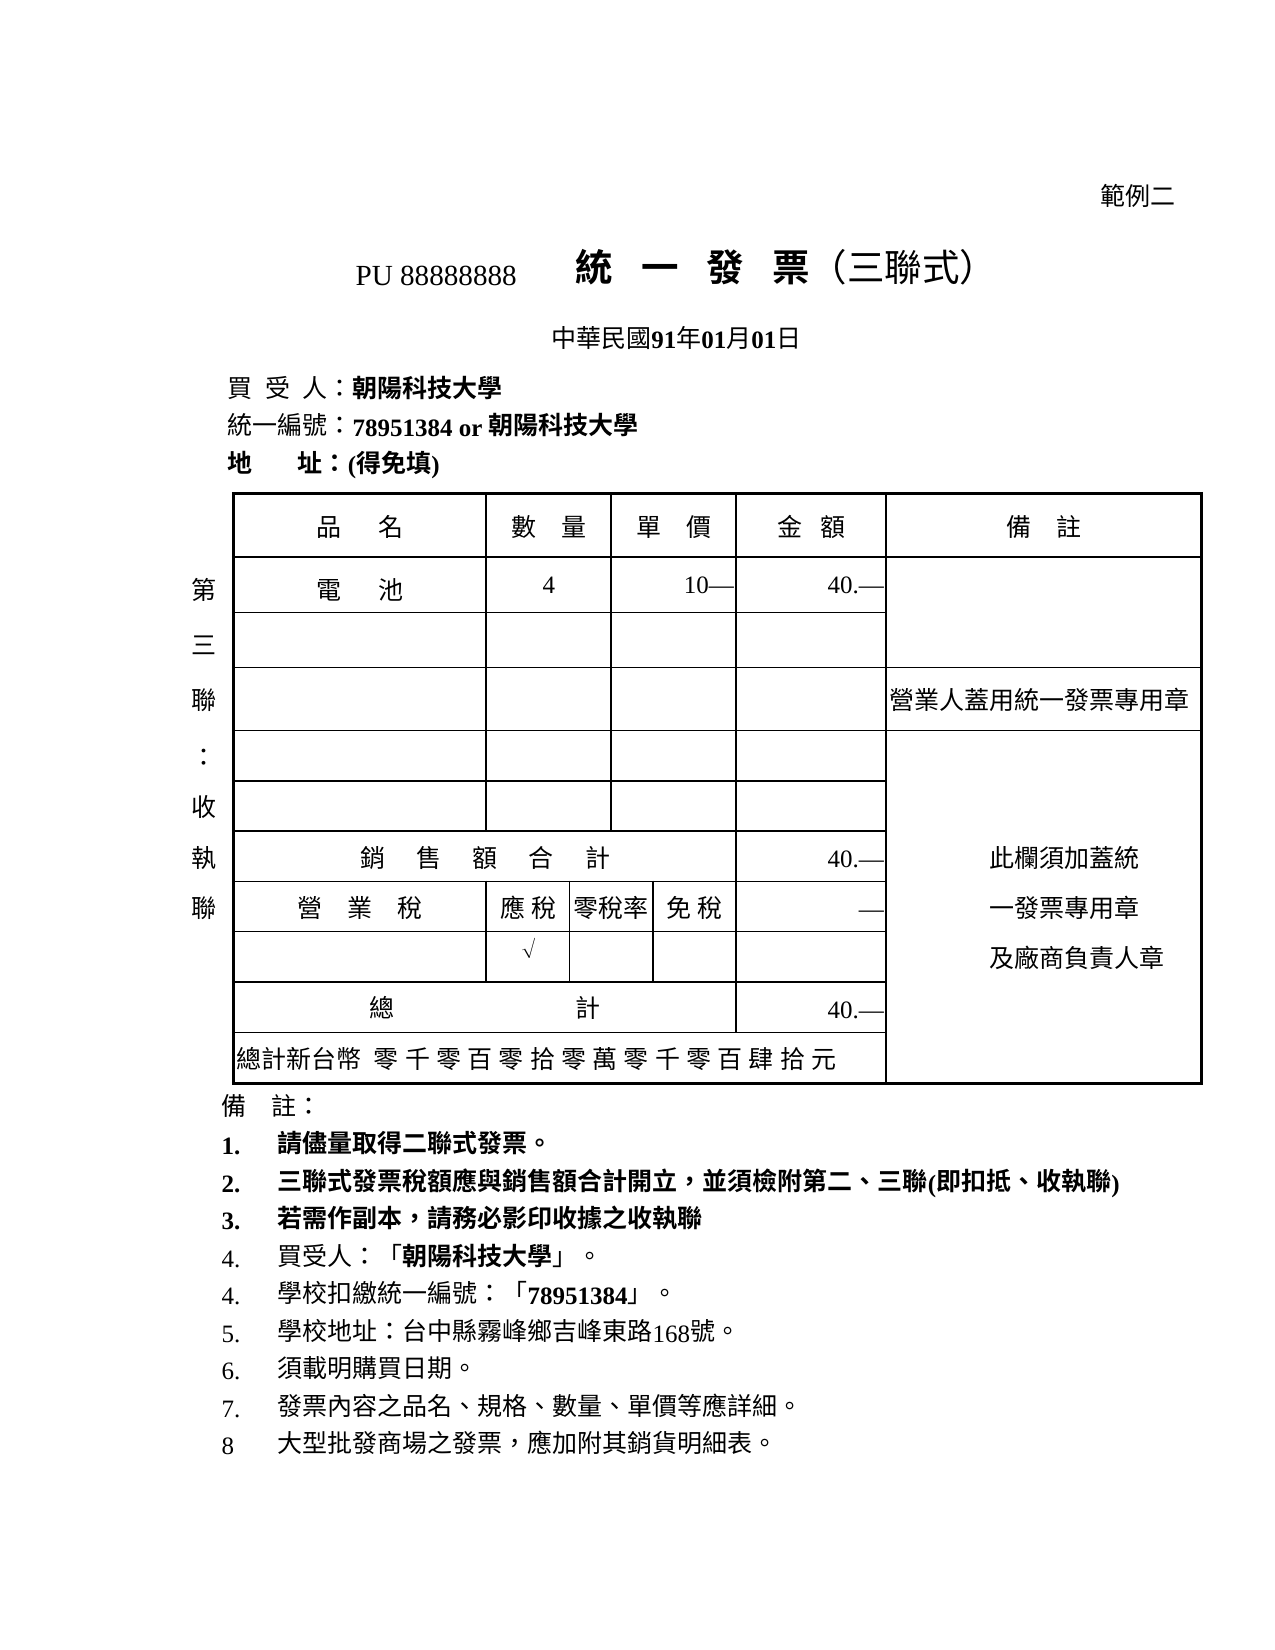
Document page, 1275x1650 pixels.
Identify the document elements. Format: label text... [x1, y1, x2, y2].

table_cell [887, 780, 1200, 830]
table_header 品 名 [235, 495, 485, 556]
table_cell [487, 731, 610, 780]
table_cell 銷 售 額 合 計 [235, 832, 735, 881]
table_cell [570, 932, 652, 981]
list 買受人：「朝陽科技大學」。 [221, 1235, 1175, 1272]
text 4. 學校扣繳統一編號：「78951384」。 [221, 1272, 1175, 1310]
table_cell [174, 1031, 232, 1082]
table_cell — [737, 882, 885, 931]
table_cell [487, 782, 610, 830]
table_cell [654, 932, 735, 981]
table_cell [612, 782, 735, 830]
text 範例二 [177, 175, 1175, 212]
table_cell [612, 731, 735, 780]
table_cell [235, 668, 485, 729]
table_cell 收 [174, 780, 232, 830]
table_cell 應 稅 [487, 882, 569, 931]
table_cell [737, 731, 885, 780]
table_cell 40.— [737, 983, 885, 1031]
table_cell 及廠商負責人章 [887, 931, 1200, 981]
table_cell [235, 782, 485, 830]
text 7. 發票內容之品名、規格、數量、單價等應詳細。 [221, 1385, 1175, 1422]
list 三聯式發票稅額應與銷售額合計開立，並須檢附第二、三聯(即扣抵、收執聯) [221, 1160, 1175, 1197]
table_cell [737, 782, 885, 830]
table_cell 零稅率 [570, 882, 652, 931]
table_cell 聯 [174, 881, 232, 931]
table_cell 此欄須加蓋統 [887, 830, 1200, 881]
table_cell [235, 731, 485, 780]
table_cell 第 [174, 556, 232, 611]
text 5. 學校地址：台中縣霧峰鄉吉峰東路168號。 [221, 1310, 1175, 1347]
table_cell [612, 613, 735, 667]
text 6. 須載明購買日期。 [221, 1347, 1175, 1385]
table_cell 電 池 [235, 558, 485, 611]
table_cell [887, 611, 1200, 667]
table_cell 10— [612, 558, 735, 611]
table_cell [737, 668, 885, 729]
table_cell [174, 931, 232, 981]
table_cell [887, 558, 1200, 611]
table_cell 40.— [737, 558, 885, 611]
text 8 大型批發商場之發票，應加附其銷貨明細表。 [221, 1422, 1175, 1460]
table_cell [612, 668, 735, 729]
table_cell 營業人蓋用統一發票專用章 [887, 668, 1200, 729]
text 地 址：(得免填) [177, 442, 1175, 479]
table_cell 4 [487, 558, 610, 611]
text 1. 請儘量取得二聯式發票。 [177, 1122, 1175, 1160]
table_cell [235, 932, 485, 981]
table_header [174, 492, 232, 556]
table_header 單 價 [612, 495, 735, 556]
text 中華民國91年01月01日 [177, 317, 1175, 354]
table_cell 40.— [737, 832, 885, 881]
table_cell 總 計 [235, 983, 735, 1031]
table_cell 營 業 稅 [235, 882, 485, 931]
table_header 備 註 [887, 495, 1200, 556]
table_cell 免 稅 [654, 882, 735, 931]
table_cell 執 [174, 830, 232, 881]
text 買 受 人：朝陽科技大學 [177, 367, 1175, 404]
table_cell  [487, 932, 569, 981]
list 若需作副本，請務必影印收據之收執聯 [221, 1197, 1175, 1235]
table_header 數 量 [487, 495, 610, 556]
table_cell 聯 [174, 667, 232, 729]
table_cell [737, 613, 885, 667]
table_cell [887, 981, 1200, 1031]
table_cell [887, 731, 1200, 780]
table_cell [737, 932, 885, 981]
table_cell [174, 981, 232, 1031]
table_cell 三 [174, 611, 232, 667]
table_cell 總計新台幣 零 千 零 百 零 拾 零 萬 零 千 零 百 肆 拾 元 [235, 1033, 885, 1082]
table_cell 一發票專用章 [887, 881, 1200, 931]
table_header 金 額 [737, 495, 885, 556]
text 備 註： [177, 1085, 1175, 1122]
table_cell [887, 1031, 1200, 1082]
table_cell [487, 613, 610, 667]
table_cell ： [174, 730, 232, 780]
table_cell [235, 613, 485, 667]
text PU 88888888 統 一 發 票（三聯式） [177, 237, 1175, 292]
table_cell [487, 668, 610, 729]
text 統一編號：78951384 or 朝陽科技大學 [177, 404, 1175, 442]
